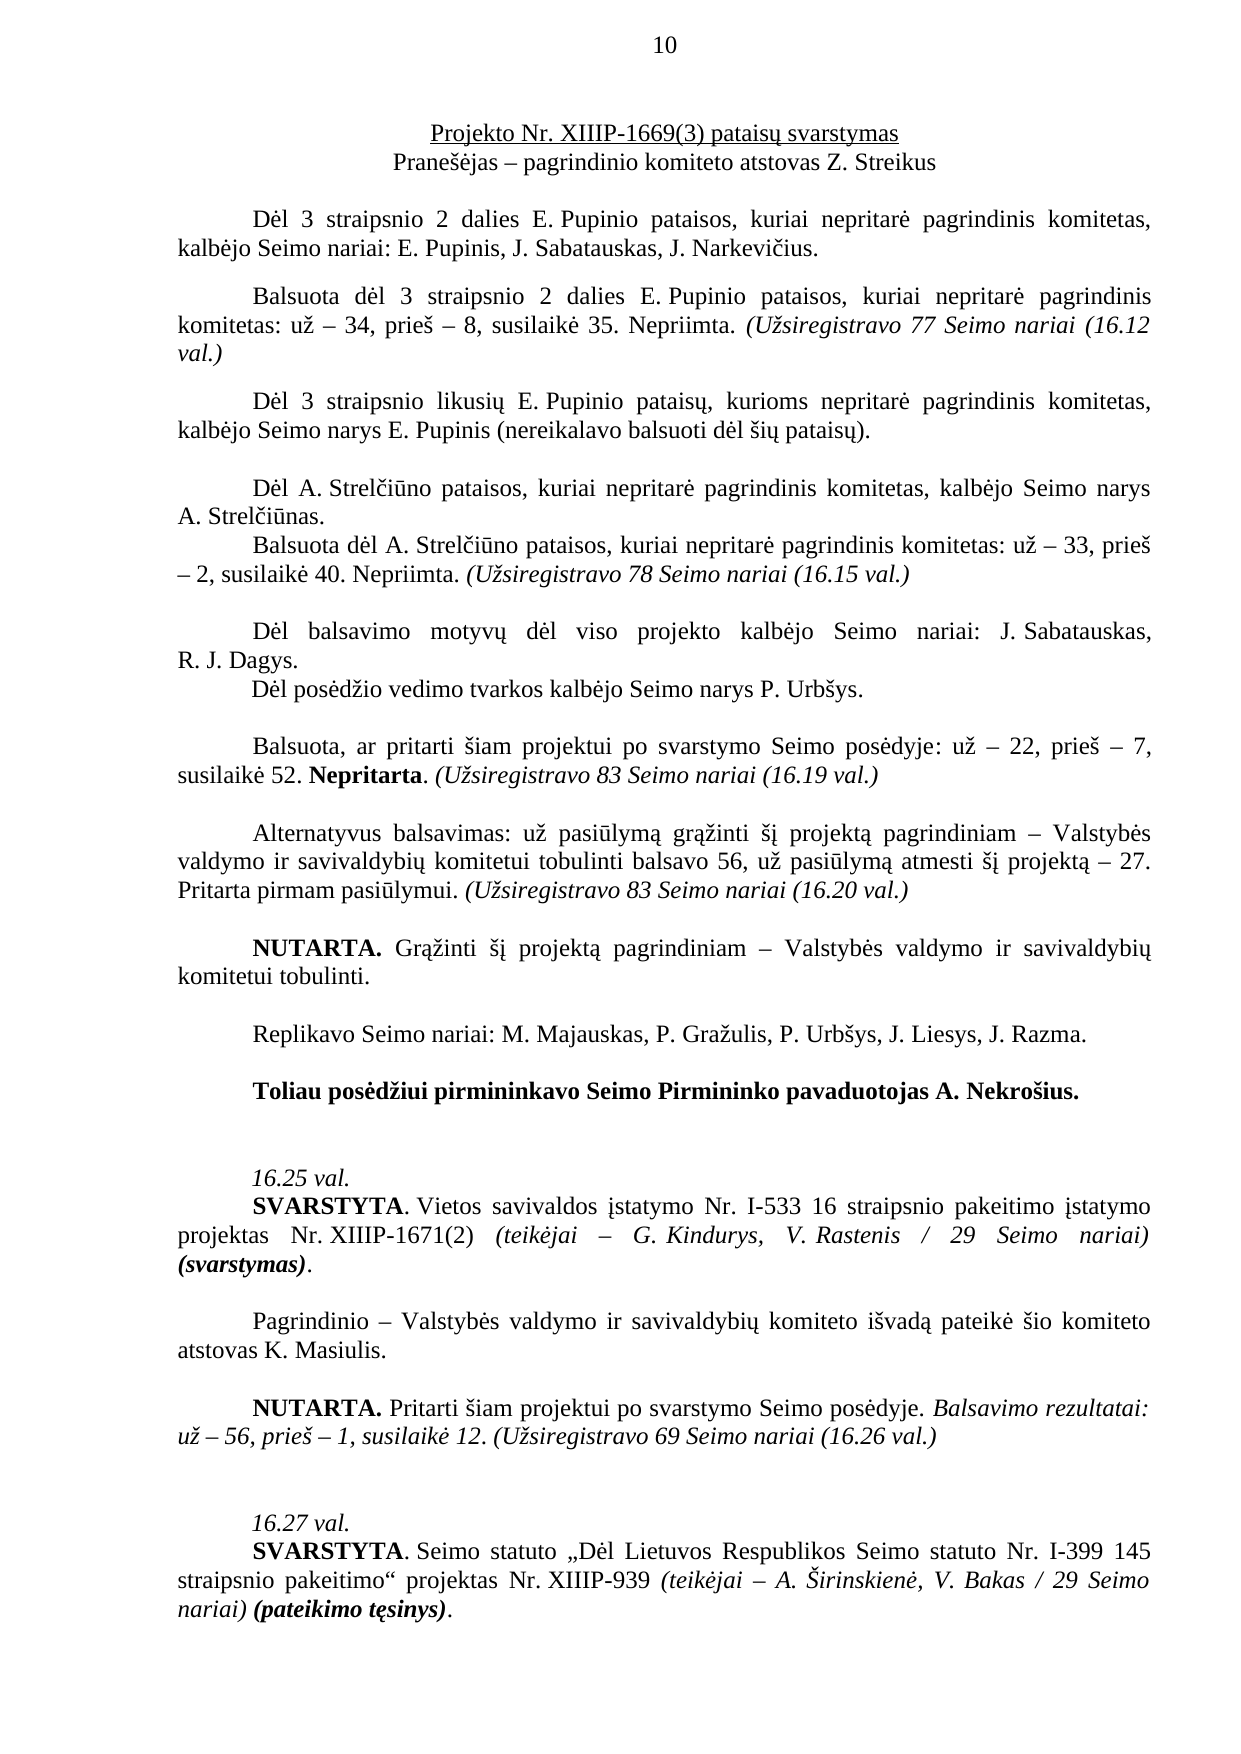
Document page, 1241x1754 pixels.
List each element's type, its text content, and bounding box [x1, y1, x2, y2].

text Dėl 3 straipsnio likusių E. Pupinio pataisų, kurioms nepritarė pagrindinis komitetas, kalbėjo Seimo narys E. Pupinis (nereikalavo balsuoti dėl šių pataisų). [177, 386, 1152, 444]
text Balsuota dėl 3 straipsnio 2 dalies E. Pupinio pataisos, kuriai nepritarė pagrindinis komitetas: už – 34, prieš – 8, susilaikė 35. Nepriimta. (Užsiregistravo 77 Seimo nariai (16.12 val.) [177, 281, 1152, 367]
subtitle Projekto Nr. XIIIP-1669(3) pataisų svarstymas [177, 118, 1152, 147]
text NUTARTA. Grąžinti šį projektą pagrindiniam – Valstybės valdymo ir savivaldybių komitetui tobulinti. [177, 933, 1152, 990]
text Alternatyvus balsavimas: už pasiūlymą grąžinti šį projektą pagrindiniam – Valstybės valdymo ir savivaldybių komitetui tobulinti balsavo 56, už pasiūlymą atmesti šį projektą – 27. Pritarta pirmam pasiūlymui. (Užsiregistravo 83 Seimo nariai (16.20 val.) [177, 818, 1152, 904]
text Pagrindinio – Valstybės valdymo ir savivaldybių komiteto išvadą pateikė šio komiteto atstovas K. Masiulis. [177, 1306, 1152, 1364]
text Toliau posėdžiui pirmininkavo Seimo Pirmininko pavaduotojas A. Nekrošius. [177, 1076, 1152, 1105]
text Dėl posėdžio vedimo tvarkos kalbėjo Seimo narys P. Urbšys. [177, 674, 1152, 703]
text 16.25 val. [177, 1163, 1152, 1191]
text Balsuota, ar pritarti šiam projektui po svarstymo Seimo posėdyje: už – 22, prieš – 7, susilaikė 52. Nepritarta. (Užsiregistravo 83 Seimo nariai (16.19 val.) [177, 731, 1152, 789]
text 16.27 val. [177, 1508, 1152, 1536]
text SVARSTYTA. Seimo statuto „Dėl Lietuvos Respublikos Seimo statuto Nr. I-399 145 straipsnio pakeitimo“ projektas Nr. XIIIP-939 (teikėjai – A. Širinskienė, V. Bakas / 29 Seimo nariai) (pateikimo tęsinys). [177, 1536, 1152, 1623]
text Pranešėjas – pagrindinio komiteto atstovas Z. Streikus [177, 147, 1152, 176]
text Dėl 3 straipsnio 2 dalies E. Pupinio pataisos, kuriai nepritarė pagrindinis komitetas, kalbėjo Seimo nariai: E. Pupinis, J. Sabatauskas, J. Narkevičius. [177, 204, 1152, 262]
text NUTARTA. Pritarti šiam projektui po svarstymo Seimo posėdyje. Balsavimo rezultatai: už – 56, prieš – 1, susilaikė 12. (Užsiregistravo 69 Seimo nariai (16.26 val.) [177, 1393, 1152, 1450]
text Dėl balsavimo motyvų dėl viso projekto kalbėjo Seimo nariai: J. Sabatauskas, R. J. Dagys. [177, 616, 1152, 674]
text Balsuota dėl A. Strelčiūno pataisos, kuriai nepritarė pagrindinis komitetas: už – 33, prieš – 2, susilaikė 40. Nepriimta. (Užsiregistravo 78 Seimo nariai (16.15 val.) [177, 530, 1152, 588]
text Replikavo Seimo nariai: M. Majauskas, P. Gražulis, P. Urbšys, J. Liesys, J. Razma. [177, 1019, 1152, 1048]
text Dėl A. Strelčiūno pataisos, kuriai nepritarė pagrindinis komitetas, kalbėjo Seimo narys A. Strelčiūnas. [177, 473, 1152, 530]
text SVARSTYTA. Vietos savivaldos įstatymo Nr. I-533 16 straipsnio pakeitimo įstatymo projektas Nr. XIIIP-1671(2) (teikėjai – G. Kindurys, V. Rastenis / 29 Seimo nariai) (svarstymas). [177, 1191, 1152, 1278]
